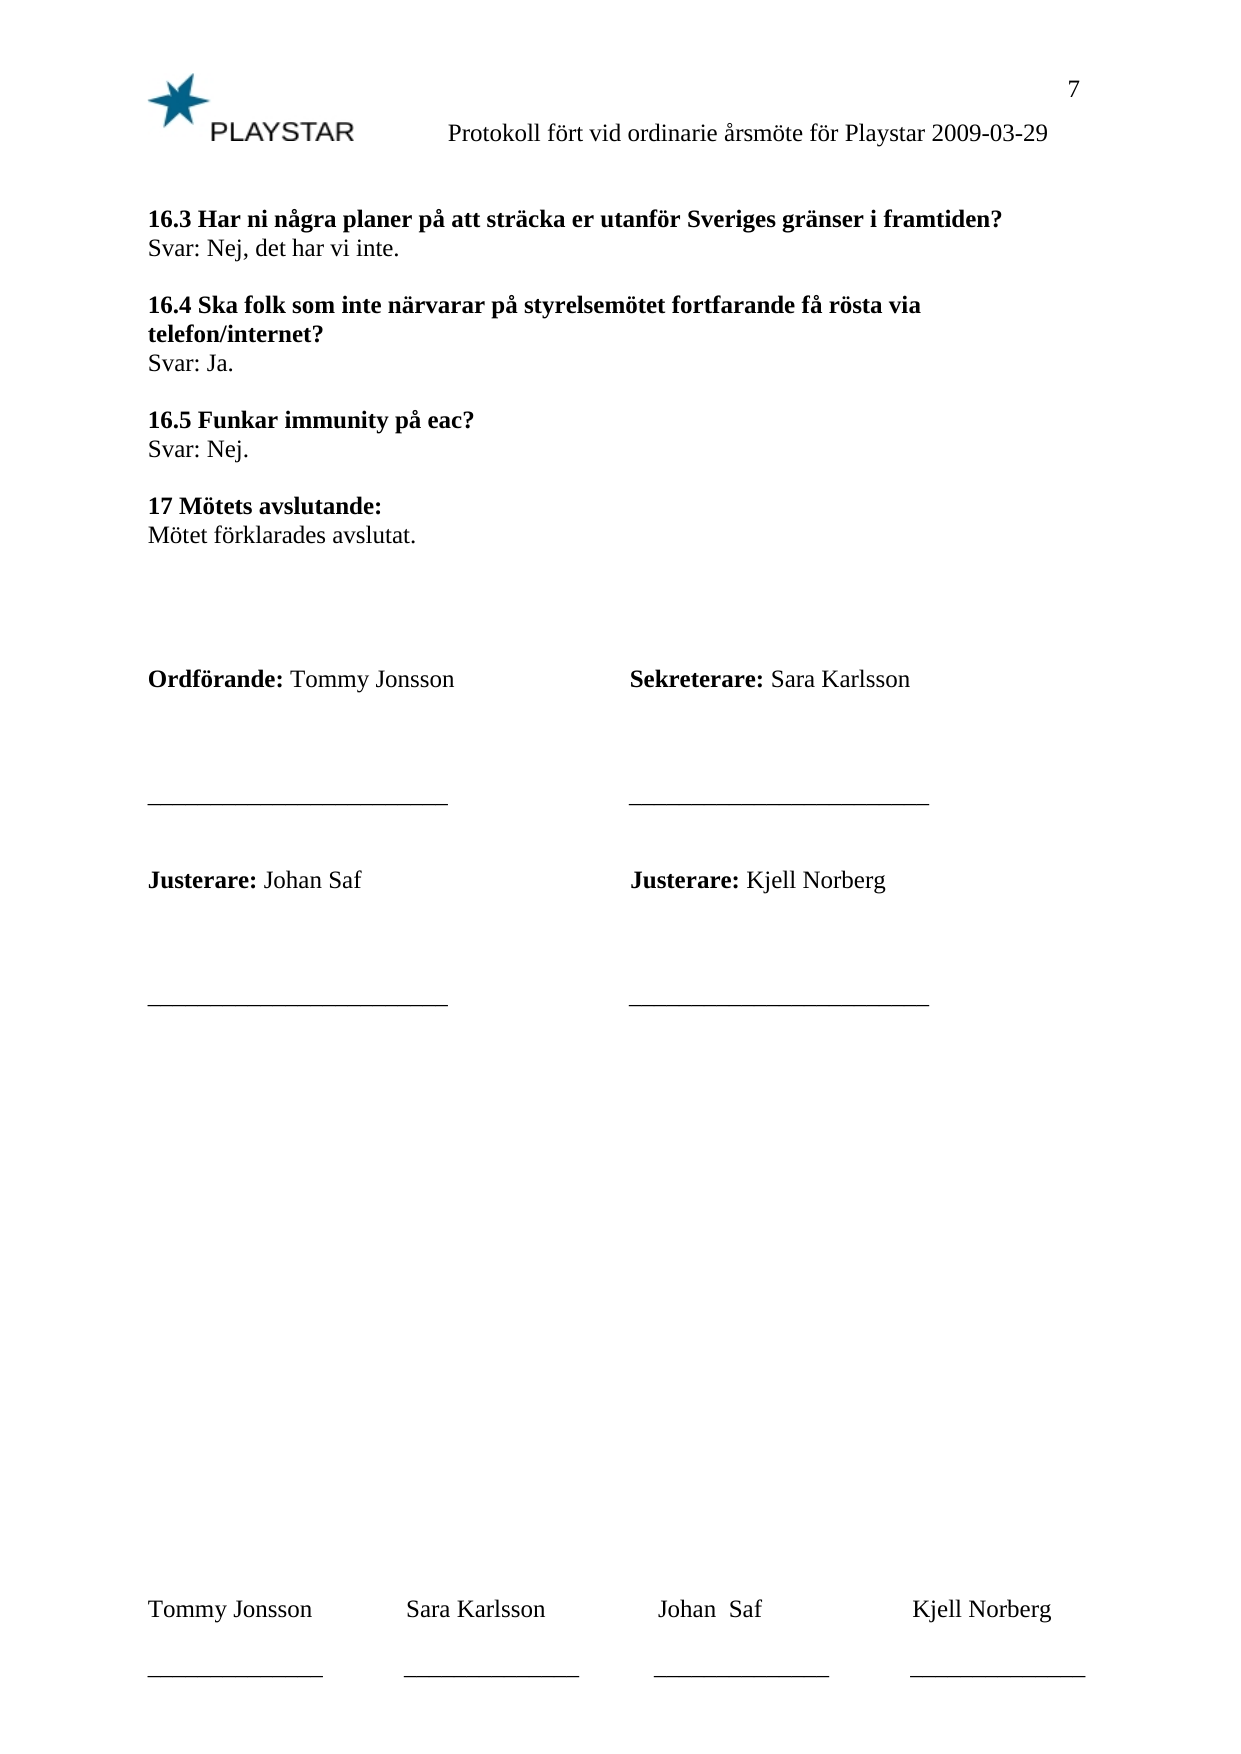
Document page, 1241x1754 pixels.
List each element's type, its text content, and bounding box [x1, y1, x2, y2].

text 16.5 Funkar immunity på eac? [148, 405, 1092, 434]
text ________________________ ________________________ [148, 779, 1092, 808]
text 16.3 Har ni några planer på att sträcka er utanför Sveriges gränser i framtiden? [148, 204, 1092, 233]
text ________________________ ________________________ [148, 980, 1092, 1009]
text 17 Mötets avslutande: [148, 463, 1092, 520]
text Ordförande: Tommy Jonsson Sekreterare: Sara Karlsson [148, 664, 1092, 693]
text Svar: Nej. [148, 434, 1092, 463]
text Mötet förklarades avslutat. [148, 520, 1092, 549]
text Justerare: Johan Saf Justerare: Kjell Norberg [148, 865, 1092, 894]
text Svar: Nej, det har vi inte. [148, 233, 1092, 261]
text 16.4 Ska folk som inte närvarar på styrelsemötet fortfarande få rösta via telefon/internet? [148, 290, 1092, 348]
text Svar: Ja. [148, 348, 1092, 376]
